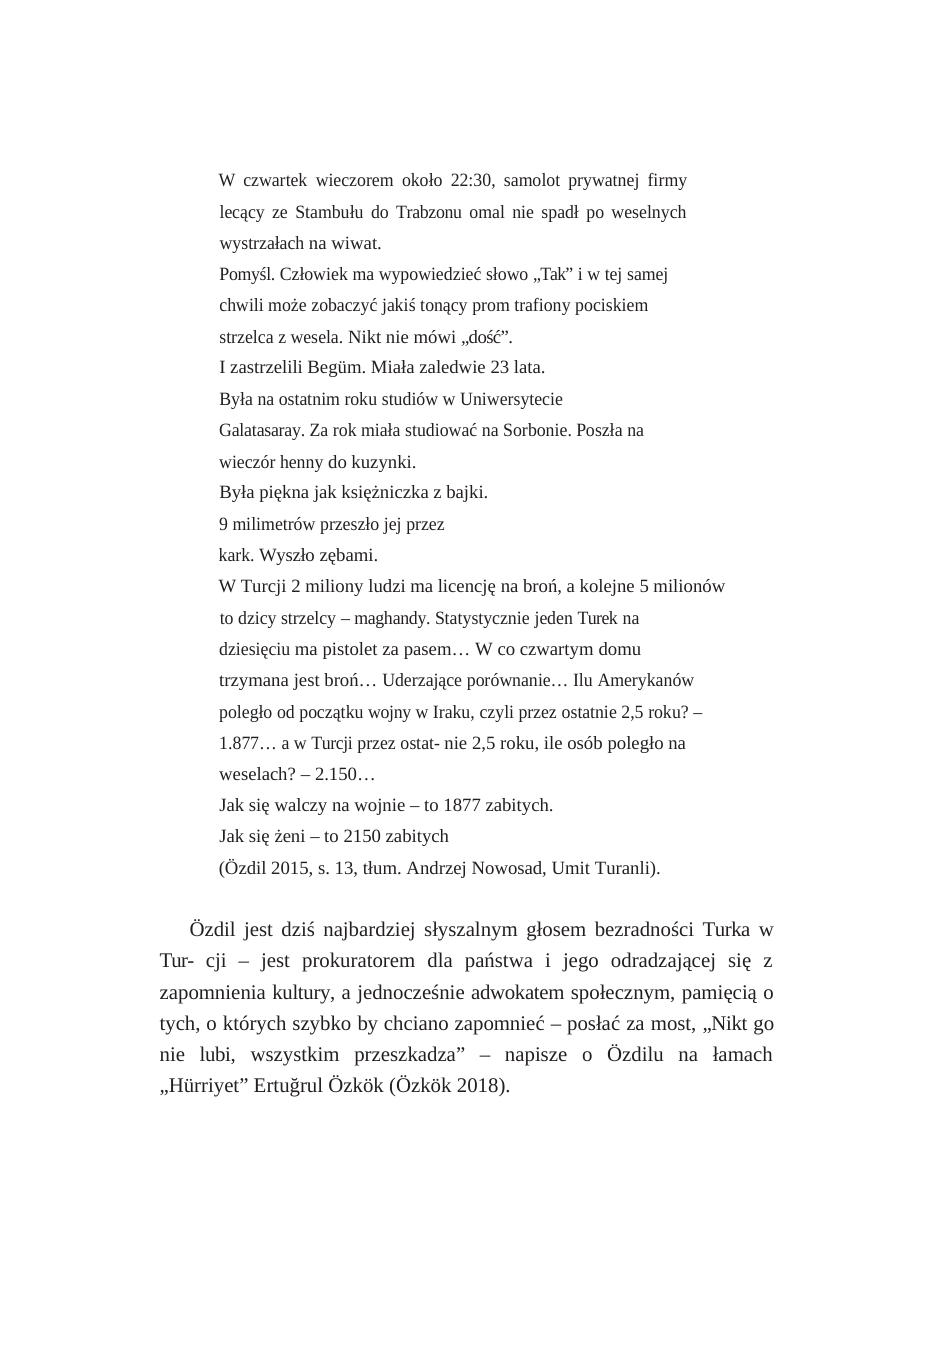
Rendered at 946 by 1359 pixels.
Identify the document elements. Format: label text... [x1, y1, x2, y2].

text Özdil jest dziś najbardziej słyszalnym głosem bezradności Turka w Tur- cji – jest prokuratorem dla państwa i jego odradzającej się z zapomnienia kultury, a jednocześnie adwokatem społecznym, pamięcią o tych, o których szybko by chciano zapomnieć – posłać za most, „Nikt go nie lubi, wszystkim przeszkadza” – napisze o Özdilu na łamach „Hürriyet” Ertuğrul Özkök (Özkök 2018). [159, 917, 774, 1097]
text Jak się żeni – to 2150 zabitych [219, 825, 814, 847]
text Pomyśl. Człowiek ma wypowiedzieć słowo „Tak” i w tej samej chwili może zobaczyć jakiś tonący prom trafiony pociskiem strzelca z wesela. Nikt nie mówi „dość”. [219, 263, 704, 347]
text 9 milimetrów przeszło jej przez kark. Wyszło zębami. [218, 513, 475, 566]
text Była na ostatnim roku studiów w Uniwersytecie Galatasaray. Za rok miała studiować na Sorbonie. Poszła na wieczór henny do kuzynki. [219, 388, 651, 472]
text to dzicy strzelcy – maghandy. Statystycznie jeden Turek na dziesięciu ma pistolet za pasem… W co czwartym domu trzymana jest broń… Uderzające porównanie… Ilu Amerykanów poległo od początku wojny w Iraku, czyli przez ostatnie 2,5 roku? – 1.877… a w Turcji przez ostat- nie 2,5 roku, ile osób poległo na weselach? – 2.150… [219, 607, 707, 784]
text (Özdil 2015, s. 13, tłum. Andrzej Nowosad, Umit Turanli). [218, 857, 814, 878]
text Jak się walczy na wojnie – to 1877 zabitych. [219, 794, 814, 816]
text W Turcji 2 miliony ludzi ma licencję na broń, a kolejne 5 milionów [218, 576, 814, 597]
text Była piękna jak księżniczka z bajki. [219, 482, 814, 503]
text I zastrzelili Begüm. Miała zaledwie 23 lata. [219, 357, 814, 378]
text W czwartek wieczorem około 22:30, samolot prywatnej firmy lecący ze Stambułu do Trabzonu omal nie spadł po weselnych wystrzałach na wiwat. [218, 169, 687, 253]
